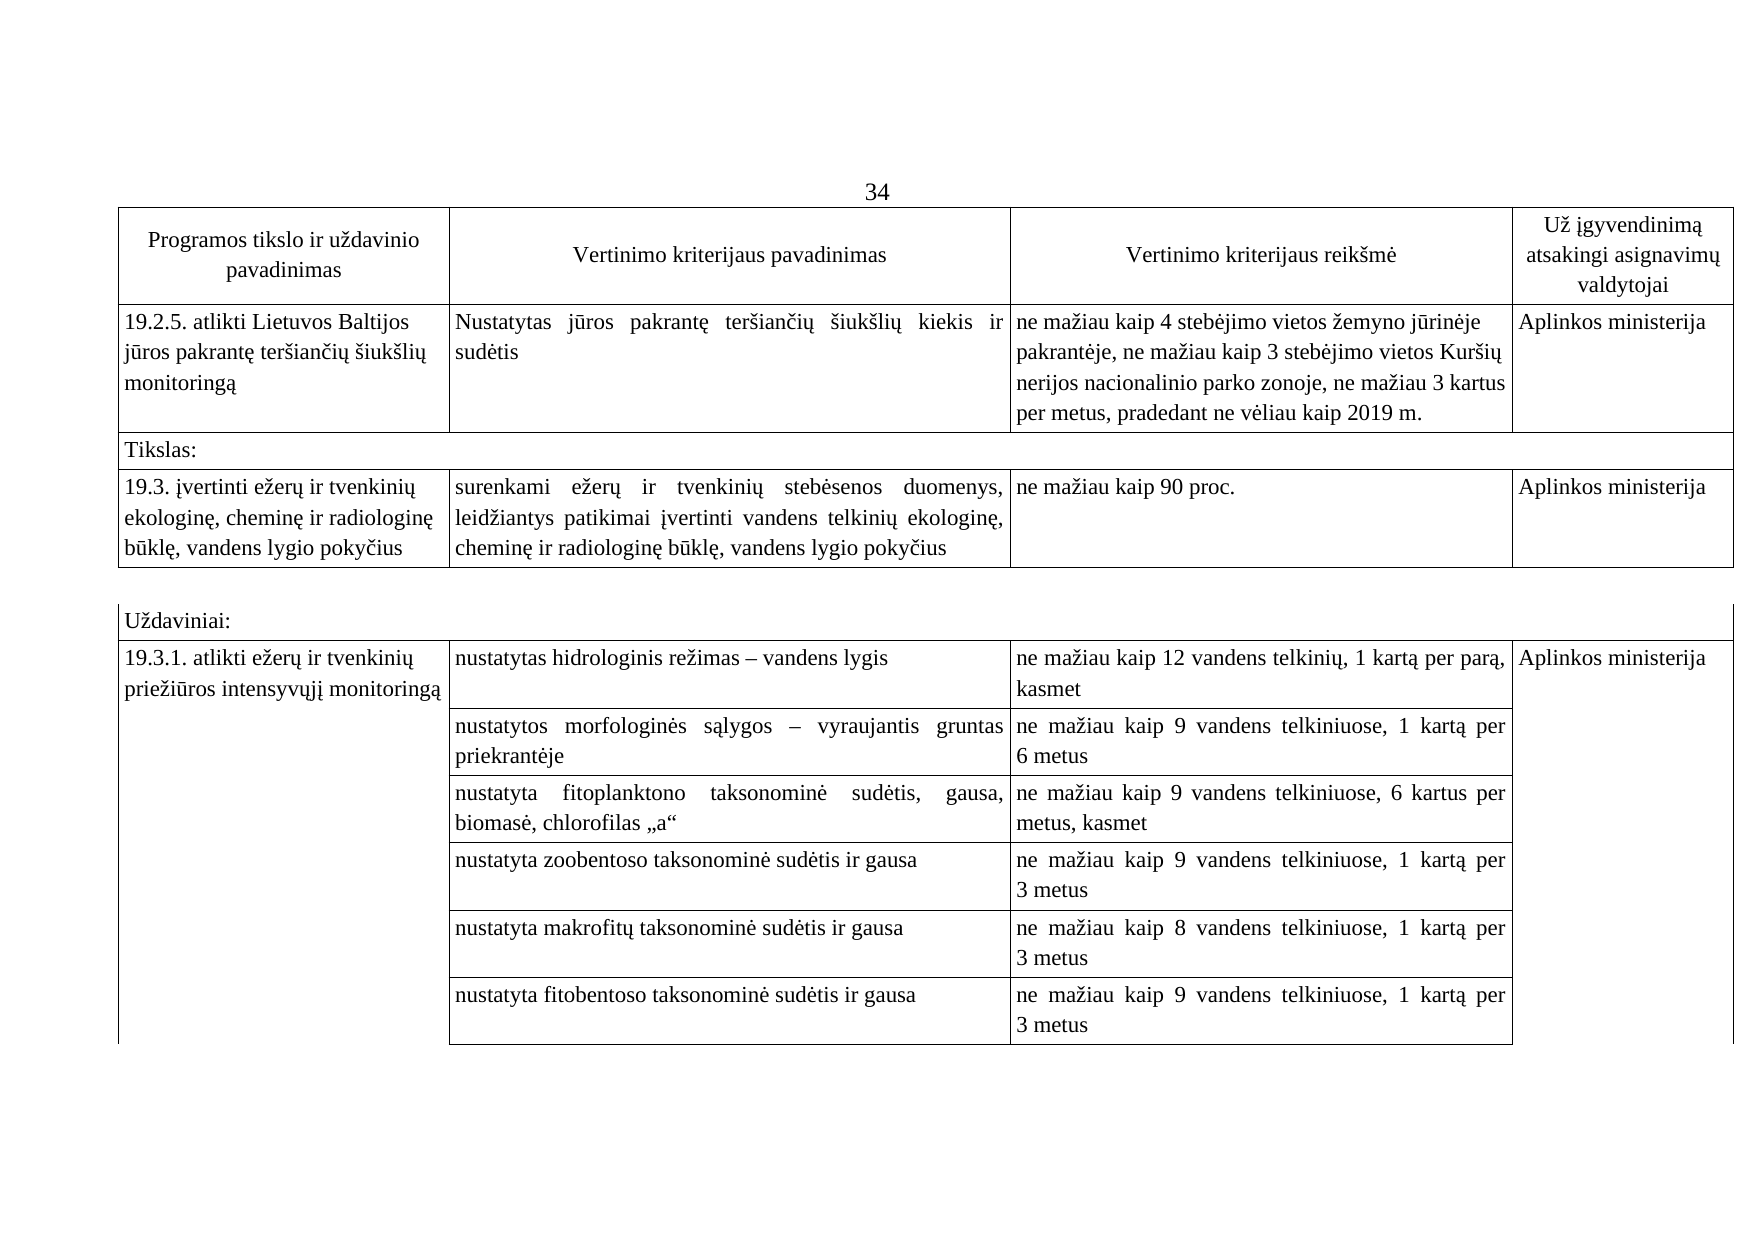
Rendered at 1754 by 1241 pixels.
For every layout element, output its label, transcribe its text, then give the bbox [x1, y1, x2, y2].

table_header Programos tikslo ir uždavinio pavadinimas [119, 208, 449, 304]
table_cell Tikslas: [119, 433, 449, 469]
table_cell nustatyta fitoplanktono taksonominė sudėtis, gausa, biomasė, chlorofilas „a“ [450, 776, 1010, 842]
table_cell ne mažiau kaip 9 vandens telkiniuose, 1 kartą per 3 metus [1011, 978, 1512, 1044]
table_cell ne mažiau kaip 9 vandens telkiniuose, 1 kartą per 6 metus [1011, 709, 1512, 775]
table_cell 19.3.1. atlikti ežerų ir tvenkinių priežiūros intensyvųjį monitoringą [119, 641, 449, 708]
table_cell ne mažiau kaip 9 vandens telkiniuose, 1 kartą per 3 metus [1011, 843, 1512, 909]
table_cell nustatytos morfologinės sąlygos – vyraujantis gruntas priekrantėje [450, 709, 1010, 775]
table_cell surenkami ežerų ir tvenkinių stebėsenos duomenys, leidžiantys patikimai įvertinti vandens telkinių ekologinę, cheminę ir radiologinę būklę, vandens lygio pokyčius [450, 470, 1010, 567]
table_cell [119, 775, 449, 842]
table_cell [1512, 604, 1733, 640]
table_cell [119, 842, 449, 909]
table_cell [1513, 842, 1733, 909]
table_cell 19.2.5. atlikti Lietuvos Baltijos jūros pakrantę teršiančių šiukšlių monitoringą [119, 305, 449, 432]
table_cell [1512, 433, 1733, 469]
table_cell [119, 910, 449, 977]
table_cell [1512, 568, 1734, 604]
table_cell [449, 604, 1010, 640]
table_cell [449, 568, 1010, 604]
table_cell Aplinkos ministerija [1513, 305, 1733, 432]
table_cell ne mažiau kaip 12 vandens telkinių, 1 kartą per parą, kasmet [1011, 641, 1512, 708]
table_cell Nustatytas jūros pakrantę teršiančių šiukšlių kiekis ir sudėtis [450, 305, 1010, 432]
table_cell ne mažiau kaip 4 stebėjimo vietos žemyno jūrinėje pakrantėje, ne mažiau kaip 3 stebėjimo vietos Kuršių nerijos nacionalinio parko zonoje, ne mažiau 3 kartus per metus, pradedant ne vėliau kaip 2019 m. [1011, 305, 1512, 432]
table_cell nustatyta makrofitų taksonominė sudėtis ir gausa [450, 911, 1010, 977]
table_cell ne mažiau kaip 9 vandens telkiniuose, 6 kartus per metus, kasmet [1011, 776, 1512, 842]
table_cell [1513, 708, 1733, 775]
table_cell 19.3. įvertinti ežerų ir tvenkinių ekologinę, cheminę ir radiologinę būklę, vandens lygio pokyčius [119, 470, 449, 567]
table_cell nustatyta fitobentoso taksonominė sudėtis ir gausa [450, 978, 1010, 1044]
table_cell Aplinkos ministerija [1513, 641, 1733, 708]
table_cell nustatyta zoobentoso taksonominė sudėtis ir gausa [450, 843, 1010, 909]
table_cell [119, 977, 449, 1044]
table_cell [1010, 433, 1512, 469]
table_cell [449, 433, 1010, 469]
table_cell Aplinkos ministerija [1513, 470, 1733, 567]
table_cell [1010, 604, 1512, 640]
table_cell [118, 568, 449, 604]
table_cell [1513, 977, 1733, 1044]
table_header Už įgyvendinimą atsakingi asignavimų valdytojai [1513, 208, 1733, 304]
table_cell nustatytas hidrologinis režimas – vandens lygis [450, 641, 1010, 708]
table_cell [1010, 568, 1512, 604]
table_cell [119, 708, 449, 775]
table_cell ne mažiau kaip 8 vandens telkiniuose, 1 kartą per 3 metus [1011, 911, 1512, 977]
table_cell [1513, 775, 1733, 842]
table_cell [1513, 910, 1733, 977]
table_cell Uždaviniai: [119, 604, 449, 640]
table_header Vertinimo kriterijaus pavadinimas [450, 208, 1010, 304]
table_header Vertinimo kriterijaus reikšmė [1011, 208, 1512, 304]
table_cell ne mažiau kaip 90 proc. [1011, 470, 1512, 567]
